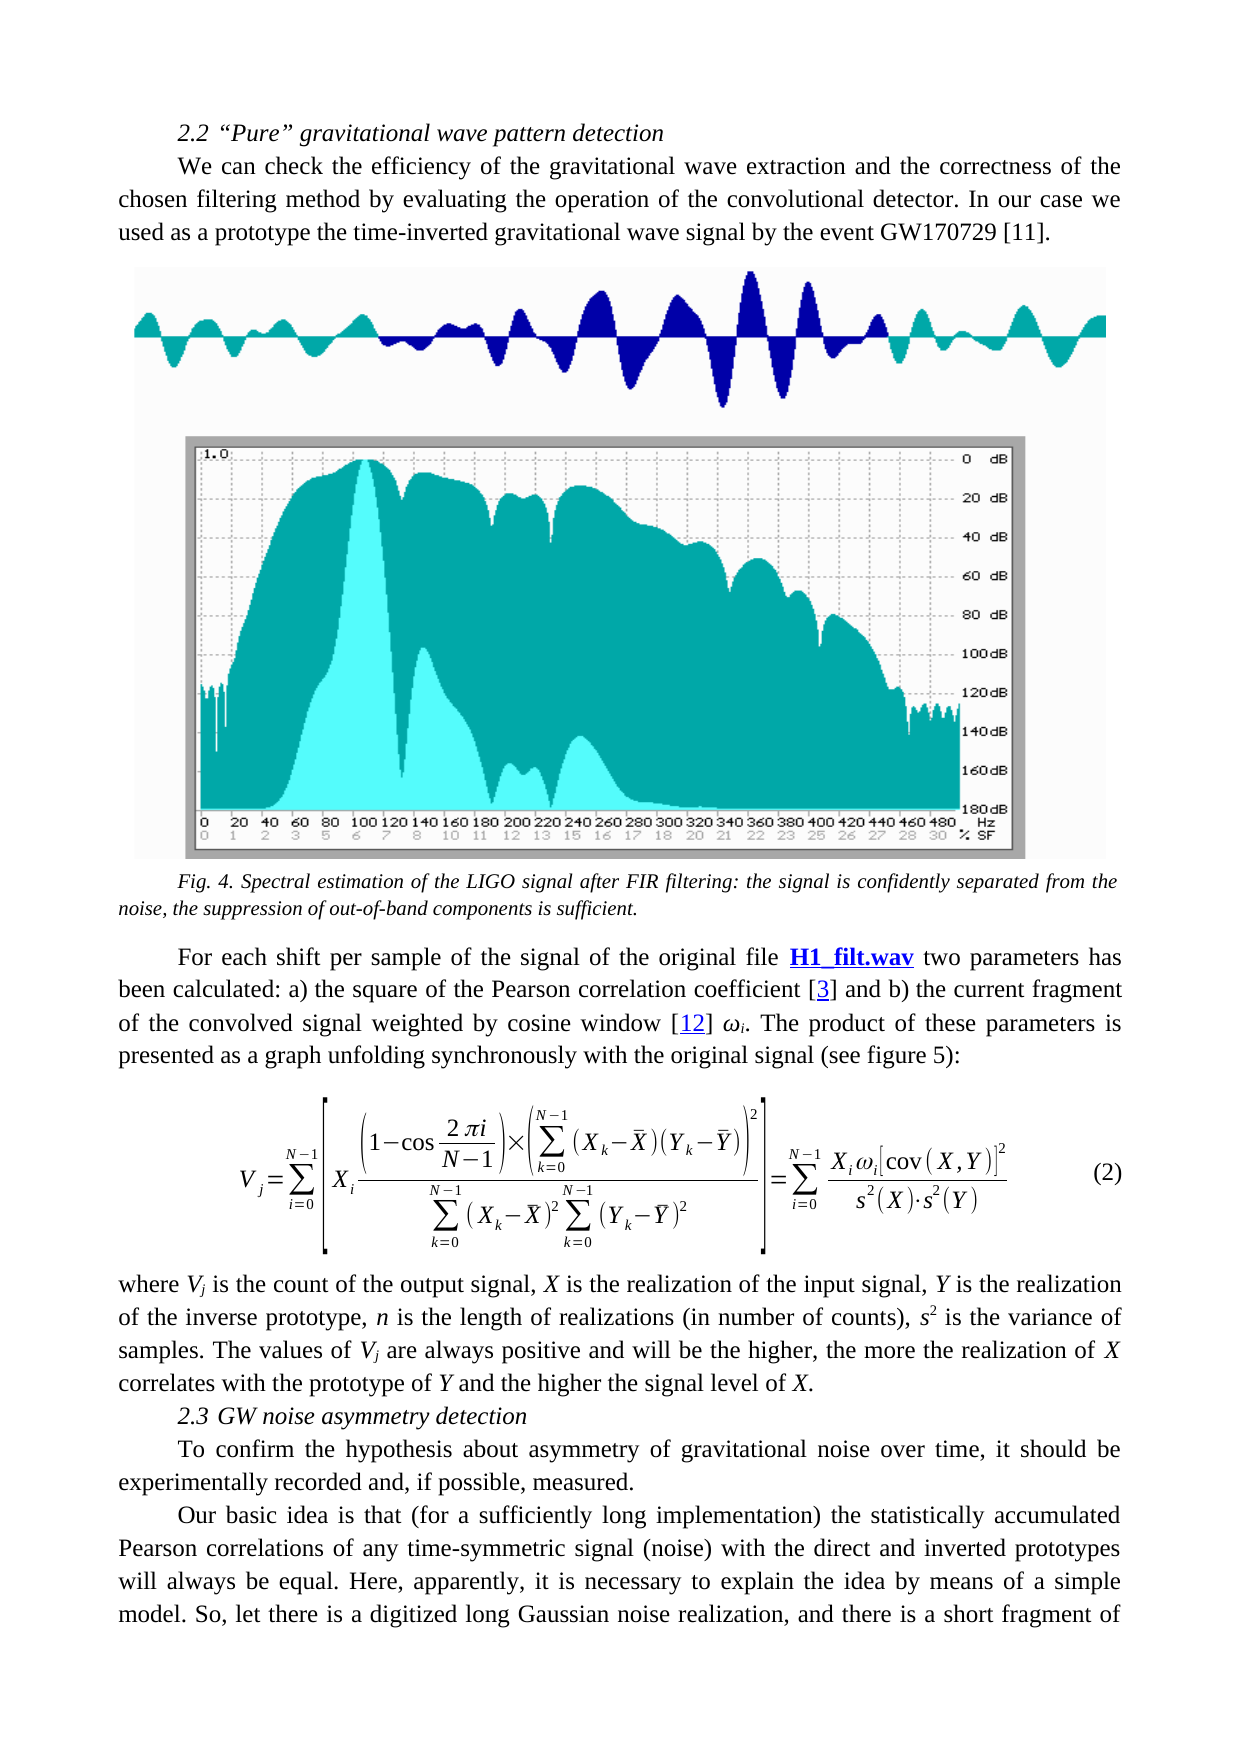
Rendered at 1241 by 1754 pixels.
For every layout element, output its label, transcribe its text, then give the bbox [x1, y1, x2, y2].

text 2.3 GW noise asymmetry detection [118, 1401, 1122, 1429]
text We can check the efficiency of the gravitational wave extraction and the correctness of the chosen filtering method by evaluating the operation of the convolutional detector. In our case we used as a prototype the time-inverted gravitational wave signal by the event GW170729 [11]. [118, 151, 1122, 246]
table_header [118, 1085, 1026, 1257]
text To confirm the hypothesis about asymmetry of gravitational noise over time, it should be experimentally recorded and, if possible, measured. [118, 1434, 1122, 1496]
text For each shift per sample of the signal of the original file H1_filt.wav two parameters has been calculated: a) the square of the Pearson correlation coefficient [3] and b) the current fragment of the convolved signal weighted by cosine window [12] ωi. The product of these parameters is presented as a graph unfolding synchronously with the original signal (see figure 5): [118, 942, 1122, 1069]
text Fig. 4. Spectral estimation of the LIGO signal after FIR filtering: the signal is confidently separated from the noise, the suppression of out-of-band components is sufficient. [118, 869, 1122, 920]
table_header (2) [1026, 1085, 1122, 1257]
text 2.2 “Pure” gravitational wave pattern detection [118, 118, 1122, 147]
picture [134, 267, 1106, 859]
text where Vj is the count of the output signal, X is the realization of the input signal, Y is the realization of the inverse prototype, n is the length of realizations (in number of counts), s2 is the variance of samples. The values of Vj are always positive and will be the higher, the more the realization of X correlates with the prototype of Y and the higher the signal level of X. [118, 1269, 1122, 1396]
text Our basic idea is that (for a sufficiently long implementation) the statistically accumulated Pearson correlations of any time-symmetric signal (noise) with the direct and inverted prototypes will always be equal. Here, apparently, it is necessary to explain the idea by means of a simple model. So, let there is a digitized long Gaussian noise realization, and there is a short fragment of [118, 1500, 1122, 1628]
